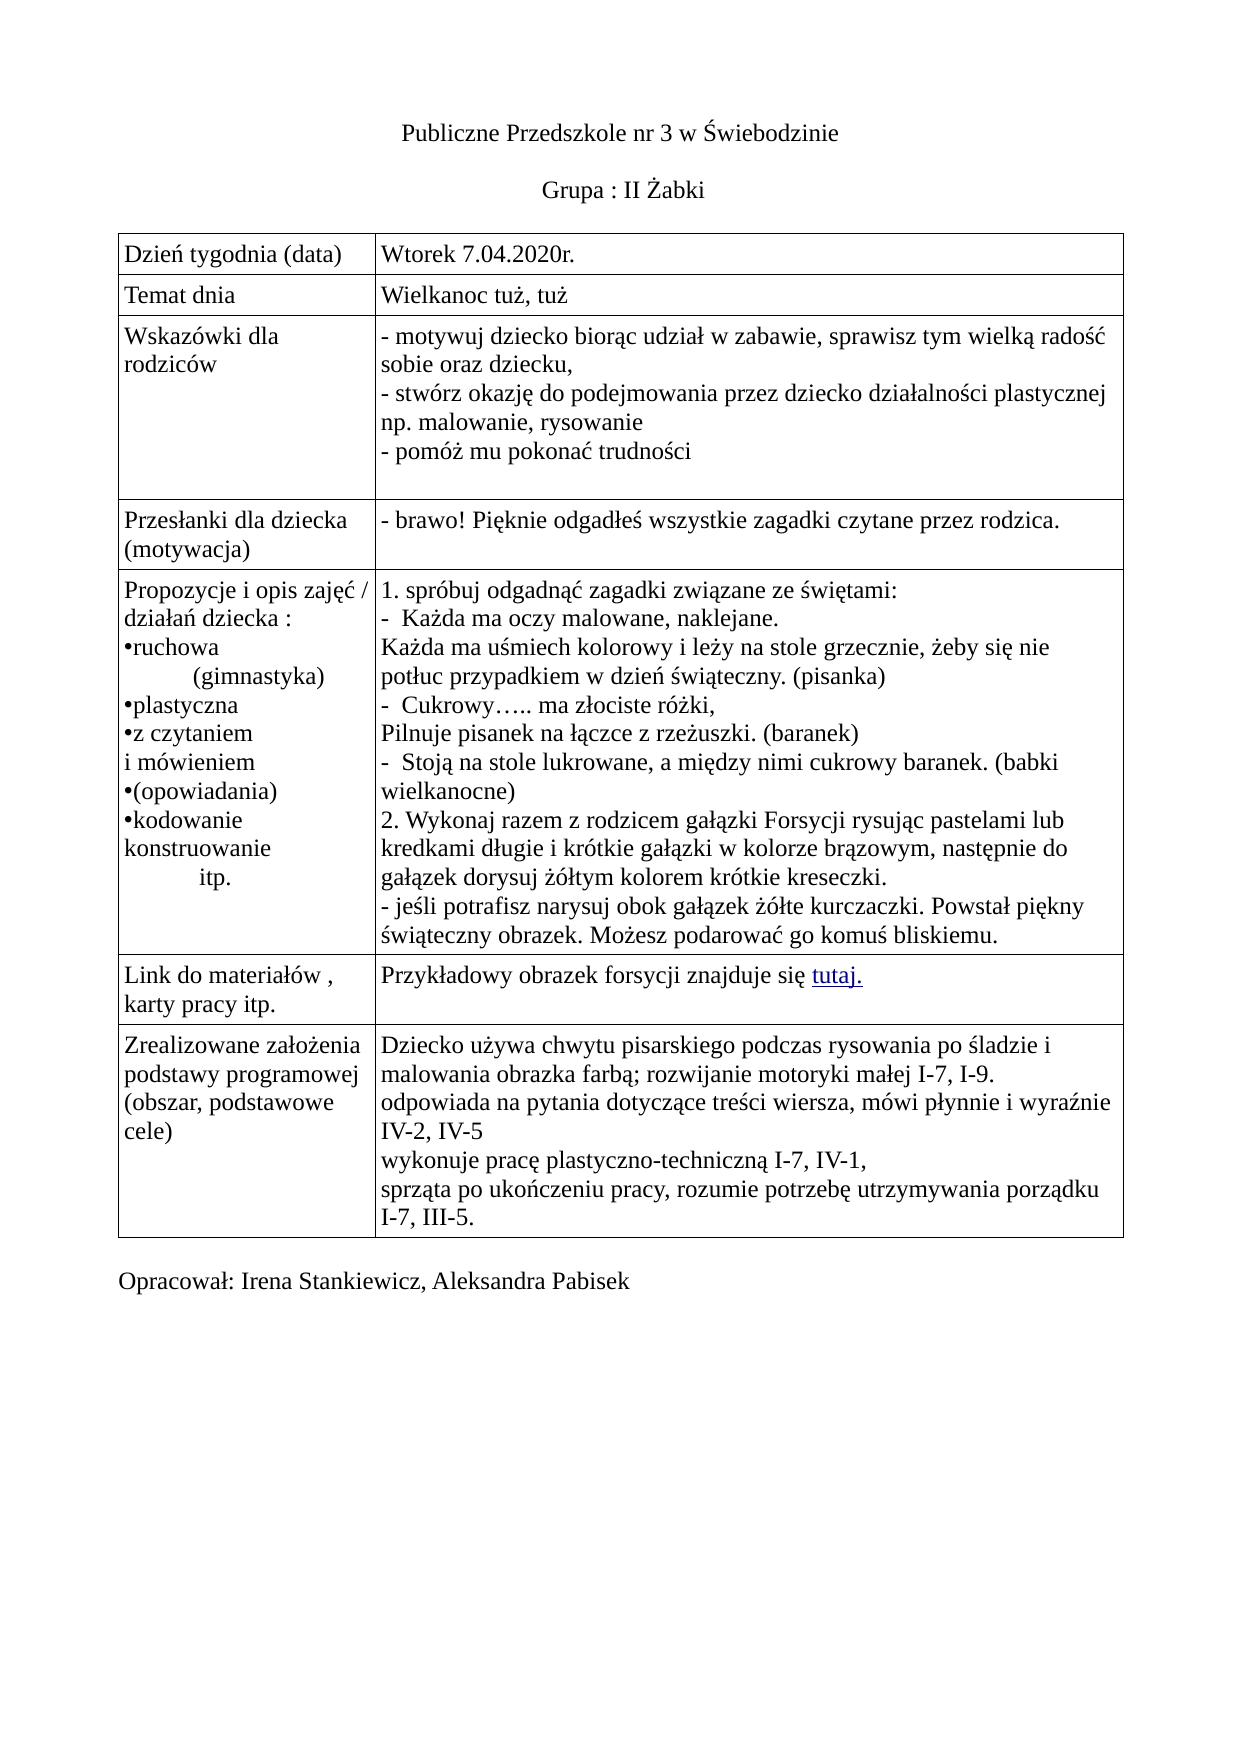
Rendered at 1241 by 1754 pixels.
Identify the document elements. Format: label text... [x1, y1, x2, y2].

table_cell Zrealizowane założenia podstawy programowej (obszar, podstawowe cele) [119, 1025, 375, 1237]
table_cell Dziecko używa chwytu pisarskiego podczas rysowania po śladzie i malowania obrazka farbą; rozwijanie motoryki małej I-7, I-9. odpowiada na pytania dotyczące treści wiersza, mówi płynnie i wyraźnie IV-2, IV-5 wykonuje pracę plastyczno-techniczną I-7, IV-1, sprząta po ukończeniu pracy, rozumie potrzebę utrzymywania porządku I-7, III-5. [376, 1025, 1123, 1237]
table_cell Wielkanoc tuż, tuż [376, 275, 1123, 314]
table_cell Link do materiałów , karty pracy itp. [119, 955, 375, 1024]
table_cell - motywuj dziecko biorąc udział w zabawie, sprawisz tym wielką radość sobie oraz dziecku, - stwórz okazję do podejmowania przez dziecko działalności plastycznej np. malowanie, rysowanie - pomóż mu pokonać trudności [376, 316, 1123, 499]
table_cell Wskazówki dla rodziców [119, 316, 375, 499]
table_cell Przykładowy obrazek forsycji znajduje się tutaj. [376, 955, 1123, 1024]
text Grupa : II Żabki [118, 176, 1122, 204]
table_cell 1. spróbuj odgadnąć zagadki związane ze świętami: - Każda ma oczy malowane, naklejane. Każda ma uśmiech kolorowy i leży na stole grzecznie, żeby się nie potłuc przypadkiem w dzień świąteczny. (pisanka) - Cukrowy….. ma złociste różki, Pilnuje pisanek na łączce z rzeżuszki. (baranek) - Stoją na stole lukrowane, a między nimi cukrowy baranek. (babki wielkanocne) 2. Wykonaj razem z rodzicem gałązki Forsycji rysując pastelami lub kredkami długie i krótkie gałązki w kolorze brązowym, następnie do gałązek dorysuj żółtym kolorem krótkie kreseczki. - jeśli potrafisz narysuj obok gałązek żółte kurczaczki. Powstał piękny świąteczny obrazek. Możesz podarować go komuś bliskiemu. [376, 570, 1123, 954]
text Publiczne Przedszkole nr 3 w Świebodzinie [118, 118, 1122, 147]
table_cell Temat dnia [119, 275, 375, 314]
table_header Wtorek 7.04.2020r. [376, 234, 1123, 274]
table_cell - brawo! Pięknie odgadłeś wszystkie zagadki czytane przez rodzica. [376, 500, 1123, 568]
text Opracował: Irena Stankiewicz, Aleksandra Pabisek [118, 1266, 1122, 1295]
table_cell Propozycje i opis zajęć / działań dziecka : ruchowa (gimnastyka) plastyczna z czytaniem i mówieniem (opowiadania) kodowanie konstruowanie itp. [119, 570, 375, 954]
table_header Dzień tygodnia (data) [119, 234, 375, 274]
table_cell Przesłanki dla dziecka (motywacja) [119, 500, 375, 568]
